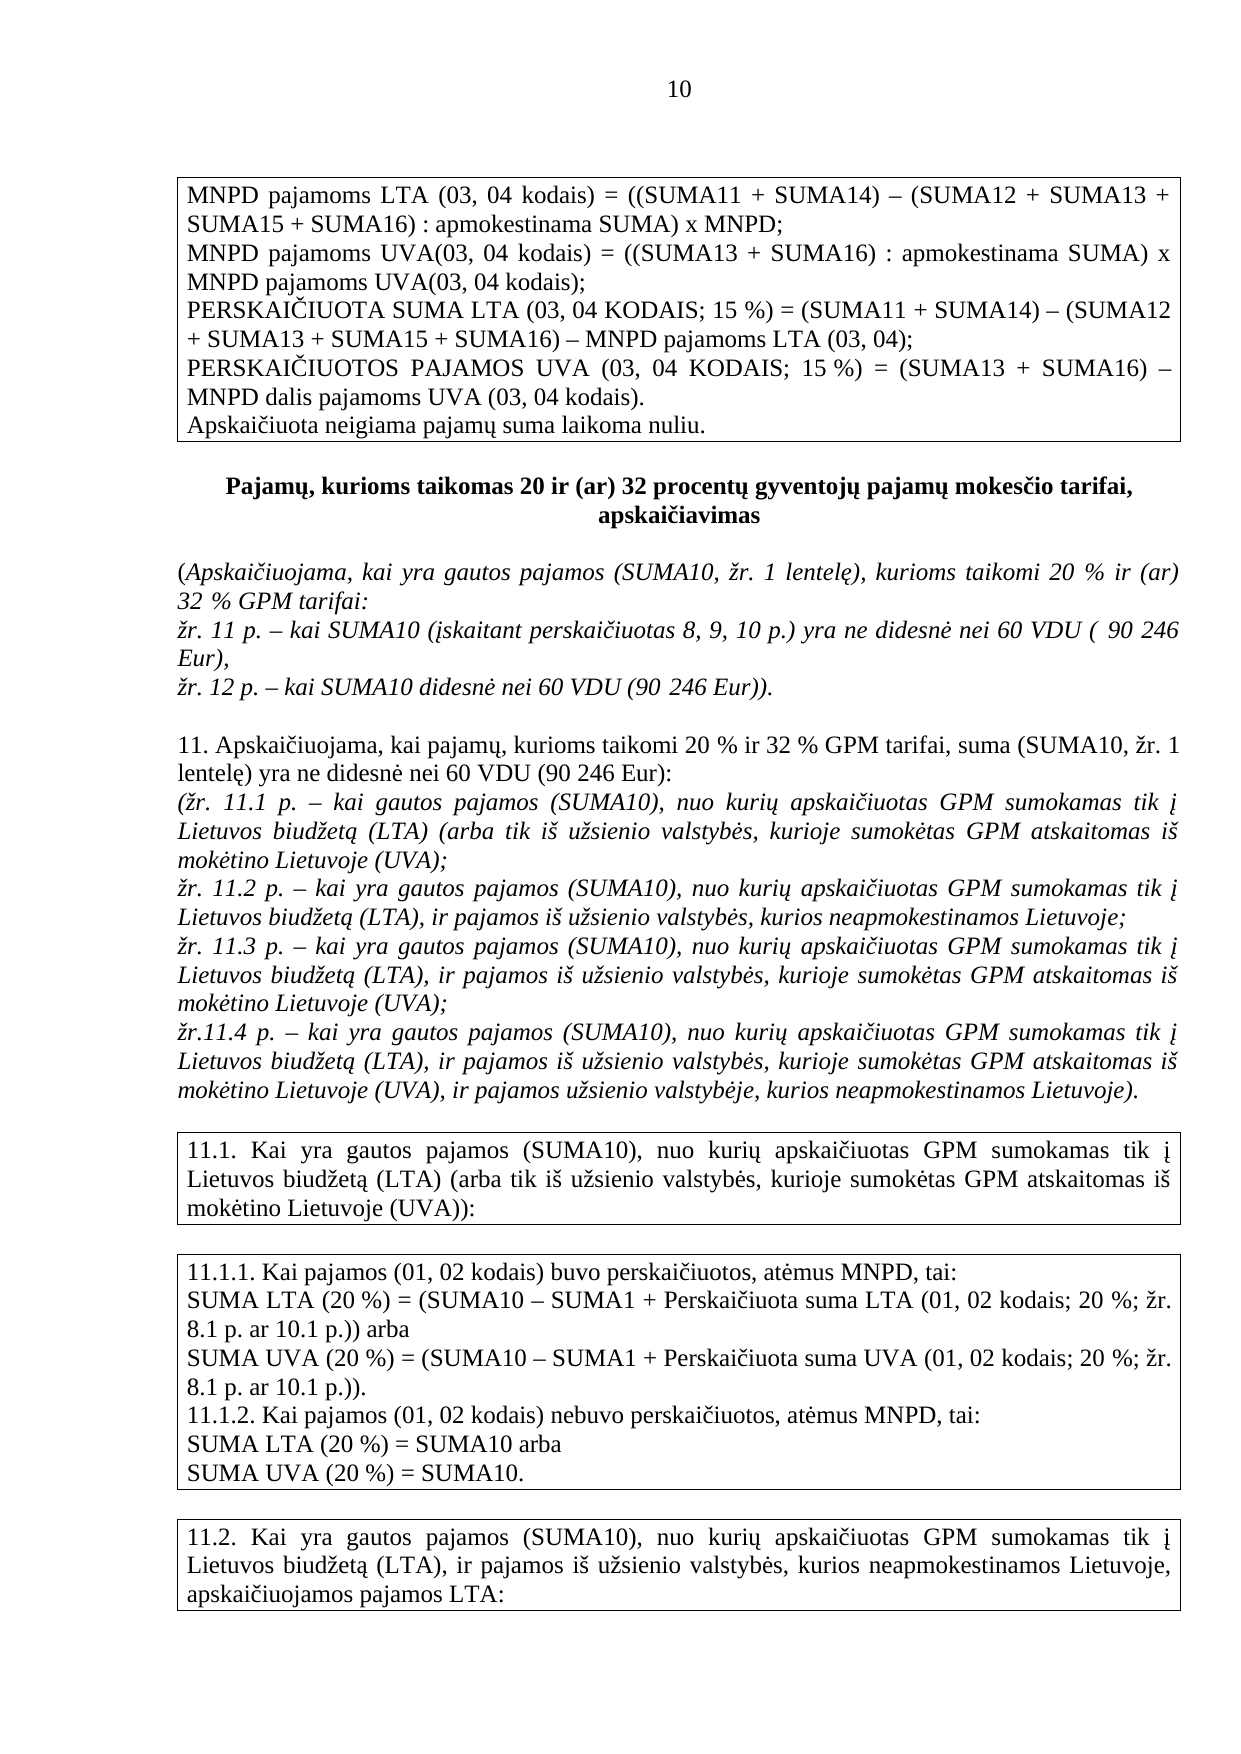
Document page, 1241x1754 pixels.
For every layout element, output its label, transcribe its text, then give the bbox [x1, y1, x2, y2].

text MNPD pajamoms LTA (03, 04 kodais) = ((SUMA11 + SUMA14) – (SUMA12 + SUMA13 + SUMA15 + SUMA16) : apmokestinama SUMA) x MNPD; [178, 178, 1180, 235]
text 11.1.1. Kai pajamos (01, 02 kodais) buvo perskaičiuotos, atėmus MNPD, tai: [178, 1255, 1180, 1282]
text žr. 11.2 p. – kai yra gautos pajamos (SUMA10), nuo kurių apskaičiuotas GPM sumokamas tik į Lietuvos biudžetą (LTA), ir pajamos iš užsienio valstybės, kurios neapmokestinamos Lietuvoje; [177, 873, 1181, 931]
text PERSKAIČIUOTOS PAJAMOS UVA (03, 04 KODAIS; 15 %) = (SUMA13 + SUMA16) – MNPD dalis pajamoms UVA (03, 04 kodais). [178, 350, 1180, 407]
text žr. 12 p. – kai SUMA10 didesnė nei 60 VDU (90 246 Eur)). [177, 672, 1181, 701]
text (Apskaičiuojama, kai yra gautos pajamos (SUMA10, žr. 1 lentelę), kurioms taikomi 20 % ir (ar) 32 % GPM tarifai: [177, 557, 1181, 615]
text SUMA LTA (20 %) = SUMA10 arba [178, 1426, 1180, 1455]
text Pajamų, kurioms taikomas 20 ir (ar) 32 procentų gyventojų pajamų mokesčio tarifai, apskaičiavimas [177, 471, 1181, 528]
text SUMA UVA (20 %) = SUMA10. [178, 1455, 1180, 1489]
text 11. Apskaičiuojama, kai pajamų, kurioms taikomi 20 % ir 32 % GPM tarifai, suma (SUMA10, žr. 1 lentelę) yra ne didesnė nei 60 VDU (90 246 Eur): [177, 730, 1181, 787]
text MNPD pajamoms UVA(03, 04 kodais) = ((SUMA13 + SUMA16) : apmokestinama SUMA) x MNPD pajamoms UVA(03, 04 kodais); [178, 235, 1180, 292]
text PERSKAIČIUOTA SUMA LTA (03, 04 KODAIS; 15 %) = (SUMA11 + SUMA14) – (SUMA12 + SUMA13 + SUMA15 + SUMA16) – MNPD pajamoms LTA (03, 04); [178, 292, 1180, 350]
text žr.11.4 p. – kai yra gautos pajamos (SUMA10), nuo kurių apskaičiuotas GPM sumokamas tik į Lietuvos biudžetą (LTA), ir pajamos iš užsienio valstybės, kurioje sumokėtas GPM atskaitomas iš mokėtino Lietuvoje (UVA), ir pajamos užsienio valstybėje, kurios neapmokestinamos Lietuvoje). [177, 1017, 1181, 1103]
text 11.1.2. Kai pajamos (01, 02 kodais) nebuvo perskaičiuotos, atėmus MNPD, tai: [178, 1397, 1180, 1426]
text žr. 11.3 p. – kai yra gautos pajamos (SUMA10), nuo kurių apskaičiuotas GPM sumokamas tik į Lietuvos biudžetą (LTA), ir pajamos iš užsienio valstybės, kurioje sumokėtas GPM atskaitomas iš mokėtino Lietuvoje (UVA); [177, 931, 1181, 1017]
text Apskaičiuota neigiama pajamų suma laikoma nuliu. [178, 407, 1180, 441]
text 11.2. Kai yra gautos pajamos (SUMA10), nuo kurių apskaičiuotas GPM sumokamas tik į Lietuvos biudžetą (LTA), ir pajamos iš užsienio valstybės, kurios neapmokestinamos Lietuvoje, apskaičiuojamos pajamos LTA: [178, 1520, 1180, 1610]
text (žr. 11.1 p. – kai gautos pajamos (SUMA10), nuo kurių apskaičiuotas GPM sumokamas tik į Lietuvos biudžetą (LTA) (arba tik iš užsienio valstybės, kurioje sumokėtas GPM atskaitomas iš mokėtino Lietuvoje (UVA); [177, 787, 1181, 873]
text SUMA UVA (20 %) = (SUMA10 – SUMA1 + Perskaičiuota suma UVA (01, 02 kodais; 20 %; žr. 8.1 p. ar 10.1 p.)). [178, 1340, 1180, 1397]
text SUMA LTA (20 %) = (SUMA10 – SUMA1 + Perskaičiuota suma LTA (01, 02 kodais; 20 %; žr. 8.1 p. ar 10.1 p.)) arba [178, 1282, 1180, 1340]
text 11.1. Kai yra gautos pajamos (SUMA10), nuo kurių apskaičiuotas GPM sumokamas tik į Lietuvos biudžetą (LTA) (arba tik iš užsienio valstybės, kurioje sumokėtas GPM atskaitomas iš mokėtino Lietuvoje (UVA)): [178, 1133, 1180, 1224]
text žr. 11 p. – kai SUMA10 (įskaitant perskaičiuotas 8, 9, 10 p.) yra ne didesnė nei 60 VDU ( 90 246 Eur), [177, 615, 1181, 672]
